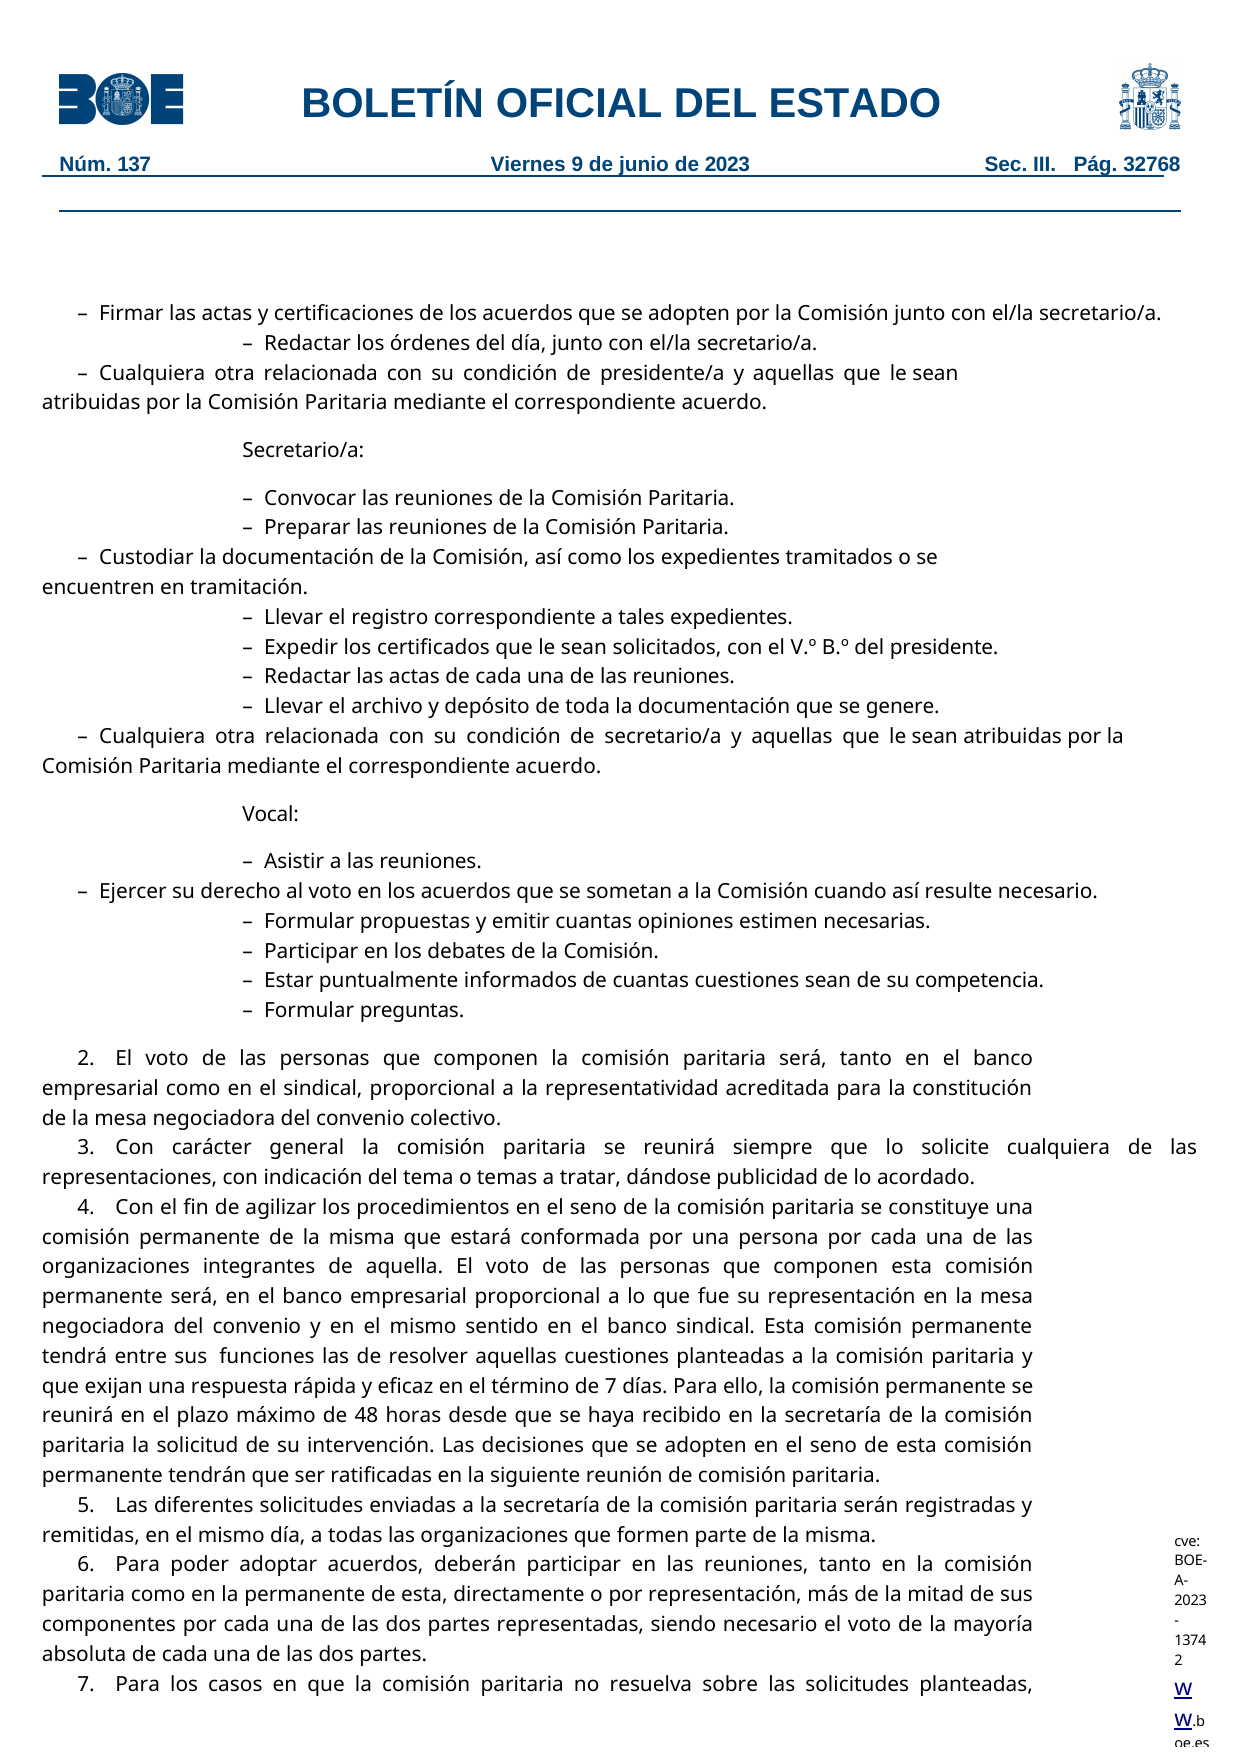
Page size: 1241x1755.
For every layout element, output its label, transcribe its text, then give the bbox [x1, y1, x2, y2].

list Participar en los debates de la Comisión. [242, 936, 1199, 964]
list Cualquiera otra relacionada con su condición de presidente/a y aquellas que le sean atribuidas por la Comisión Paritaria mediante el correspondiente acuerdo. [42, 358, 1034, 416]
list Convocar las reuniones de la Comisión Paritaria. [242, 483, 1199, 511]
list Formular preguntas. [242, 995, 1199, 1024]
list Para los casos en que la comisión paritaria no resuelva sobre las solicitudes planteadas, [42, 1669, 1034, 1697]
list Estar puntualmente informados de cuantas cuestiones sean de su competencia. [242, 966, 1199, 994]
list Custodiar la documentación de la Comisión, así como los expedientes tramitados o se encuentren en tramitación. [42, 542, 1034, 601]
list El voto de las personas que componen la comisión paritaria será, tanto en el banco empresarial como en el sindical, proporcional a la representatividad acreditada para la constitución de la mesa negociadora del convenio colectivo. [42, 1043, 1034, 1131]
list cve: BOE-A-2023-13742 [1174, 1530, 1210, 1669]
list Verificable en https://www.boe.es [1174, 1671, 1210, 1747]
list Firmar las actas y certificaciones de los acuerdos que se adopten por la Comisión junto con el/la secretario/a. [42, 298, 1199, 326]
list Para poder adoptar acuerdos, deberán participar en las reuniones, tanto en la comisión paritaria como en la permanente de esta, directamente o por representación, más de la mitad de sus componentes por cada una de las dos partes representadas, siendo necesario el voto de la mayoría absoluta de cada una de las dos partes. [42, 1549, 1034, 1667]
list Con el fin de agilizar los procedimientos en el seno de la comisión paritaria se constituye una comisión permanente de la misma que estará conformada por una persona por cada una de las organizaciones integrantes de aquella. El voto de las personas que componen esta comisión permanente será, en el banco empresarial proporcional a lo que fue su representación en la mesa negociadora del convenio y en el mismo sentido en el banco sindical. Esta comisión permanente tendrá entre sus funciones las de resolver aquellas cuestiones planteadas a la comisión paritaria y que exijan una respuesta rápida y eficaz en el término de 7 días. Para ello, la comisión permanente se reunirá en el plazo máximo de 48 horas desde que se haya recibido en la secretaría de la comisión paritaria la solicitud de su intervención. Las decisiones que se adopten en el seno de esta comisión permanente tendrán que ser ratificadas en la siguiente reunión de comisión paritaria. [42, 1192, 1034, 1488]
list Redactar los órdenes del día, junto con el/la secretario/a. [242, 328, 1199, 356]
list Cualquiera otra relacionada con su condición de secretario/a y aquellas que le sean atribuidas por la Comisión Paritaria mediante el correspondiente acuerdo. [42, 721, 1199, 779]
text Secretario/a: [242, 435, 1199, 463]
list Llevar el archivo y depósito de toda la documentación que se genere. [242, 691, 1199, 720]
list Redactar las actas de cada una de las reuniones. [242, 662, 1199, 690]
list Llevar el registro correspondiente a tales expedientes. [242, 602, 1199, 630]
text Vocal: [242, 799, 1199, 827]
list Asistir a las reuniones. [242, 846, 1199, 875]
list Las diferentes solicitudes enviadas a la secretaría de la comisión paritaria serán registradas y remitidas, en el mismo día, a todas las organizaciones que formen parte de la misma. [42, 1490, 1034, 1548]
list Con carácter general la comisión paritaria se reunirá siempre que lo solicite cualquiera de las representaciones, con indicación del tema o temas a tratar, dándose publicidad de lo acordado. [42, 1132, 1199, 1191]
list Preparar las reuniones de la Comisión Paritaria. [242, 512, 1199, 541]
list Expedir los certificados que le sean solicitados, con el V.º B.º del presidente. [242, 632, 1199, 660]
list Formular propuestas y emitir cuantas opiniones estimen necesarias. [242, 906, 1199, 934]
list Ejercer su derecho al voto en los acuerdos que se sometan a la Comisión cuando así resulte necesario. [42, 876, 1199, 904]
